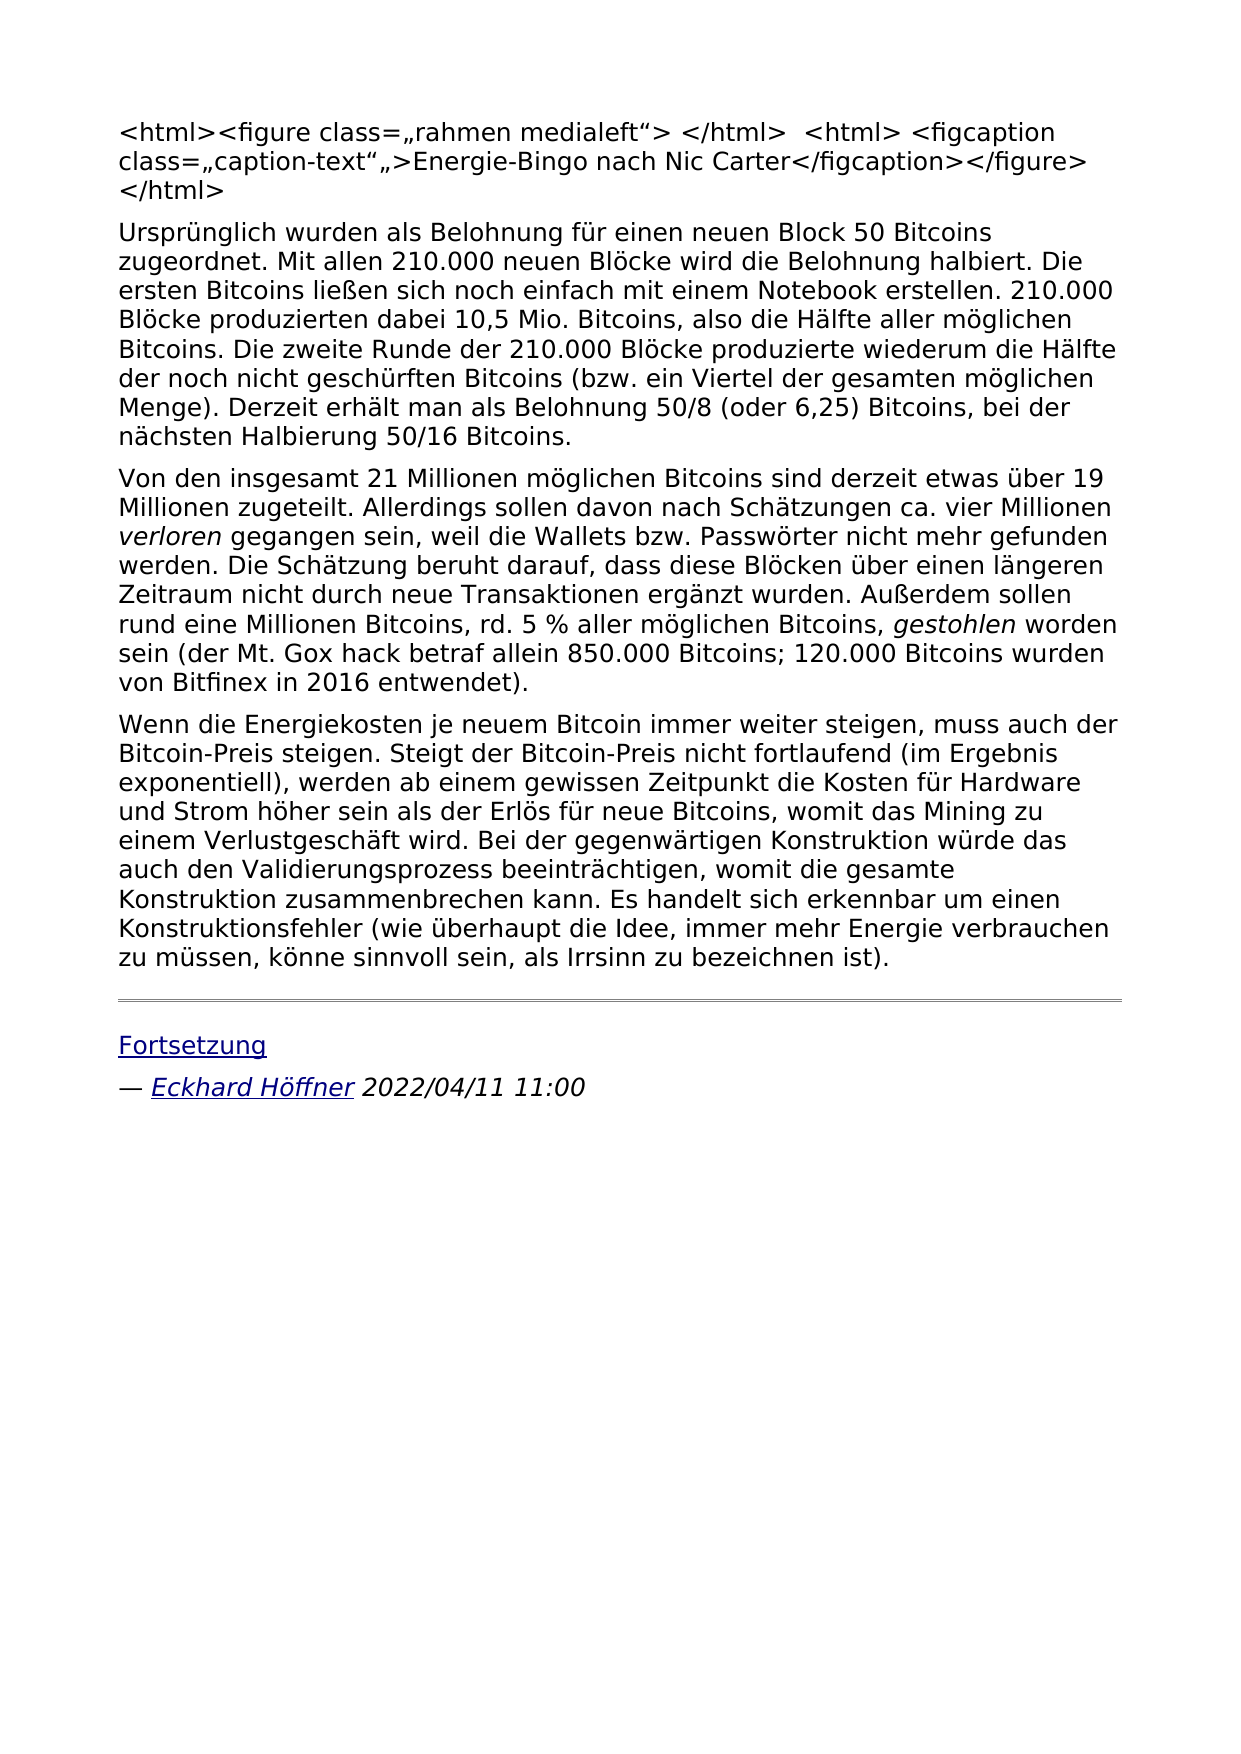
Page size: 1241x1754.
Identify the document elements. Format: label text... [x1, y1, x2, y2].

text Von den insgesamt 21 Millionen möglichen Bitcoins sind derzeit etwas über 19 Millionen zugeteilt. Allerdings sollen davon nach Schätzungen ca. vier Millionen verloren gegangen sein, weil die Wallets bzw. Passwörter nicht mehr gefunden werden. Die Schätzung beruht darauf, dass diese Blöcken über einen längeren Zeitraum nicht durch neue Transaktionen ergänzt wurden. Außerdem sollen rund eine Millionen Bitcoins, rd. 5 % aller möglichen Bitcoins, gestohlen worden sein (der Mt. Gox hack betraf allein 850.000 Bitcoins; 120.000 Bitcoins wurden von Bitfinex in 2016 entwendet). [118, 464, 1122, 697]
text Wenn die Energiekosten je neuem Bitcoin immer weiter steigen, muss auch der Bitcoin-Preis steigen. Steigt der Bitcoin-Preis nicht fortlaufend (im Ergebnis exponentiell), werden ab einem gewissen Zeitpunkt die Kosten für Hardware und Strom höher sein als der Erlös für neue Bitcoins, womit das Mining zu einem Verlustgeschäft wird. Bei der gegenwärtigen Konstruktion würde das auch den Validierungsprozess beeinträchtigen, womit die gesamte Konstruktion zusammenbrechen kann. Es handelt sich erkennbar um einen Konstruktionsfehler (wie überhaupt die Idee, immer mehr Energie verbrauchen zu müssen, könne sinnvoll sein, als Irrsinn zu bezeichnen ist). [118, 710, 1122, 972]
text Fortsetzung [118, 1031, 1122, 1060]
text <html><figure class=„rahmen medialeft“> </html> <html> <figcaption class=„caption-text“„>Energie-Bingo nach Nic Carter</figcaption></figure> </html> [118, 118, 1122, 206]
text Ursprünglich wurden als Belohnung für einen neuen Block 50 Bitcoins zugeordnet. Mit allen 210.000 neuen Blöcke wird die Belohnung halbiert. Die ersten Bitcoins ließen sich noch einfach mit einem Notebook erstellen. 210.000 Blöcke produzierten dabei 10,5 Mio. Bitcoins, also die Hälfte aller möglichen Bitcoins. Die zweite Runde der 210.000 Blöcke produzierte wiederum die Hälfte der noch nicht geschürften Bitcoins (bzw. ein Viertel der gesamten möglichen Menge). Derzeit erhält man als Belohnung 50/8 (oder 6,25) Bitcoins, bei der nächsten Halbierung 50/16 Bitcoins. [118, 218, 1122, 451]
text — Eckhard Höffner 2022/04/11 11:00 [118, 1073, 1122, 1102]
